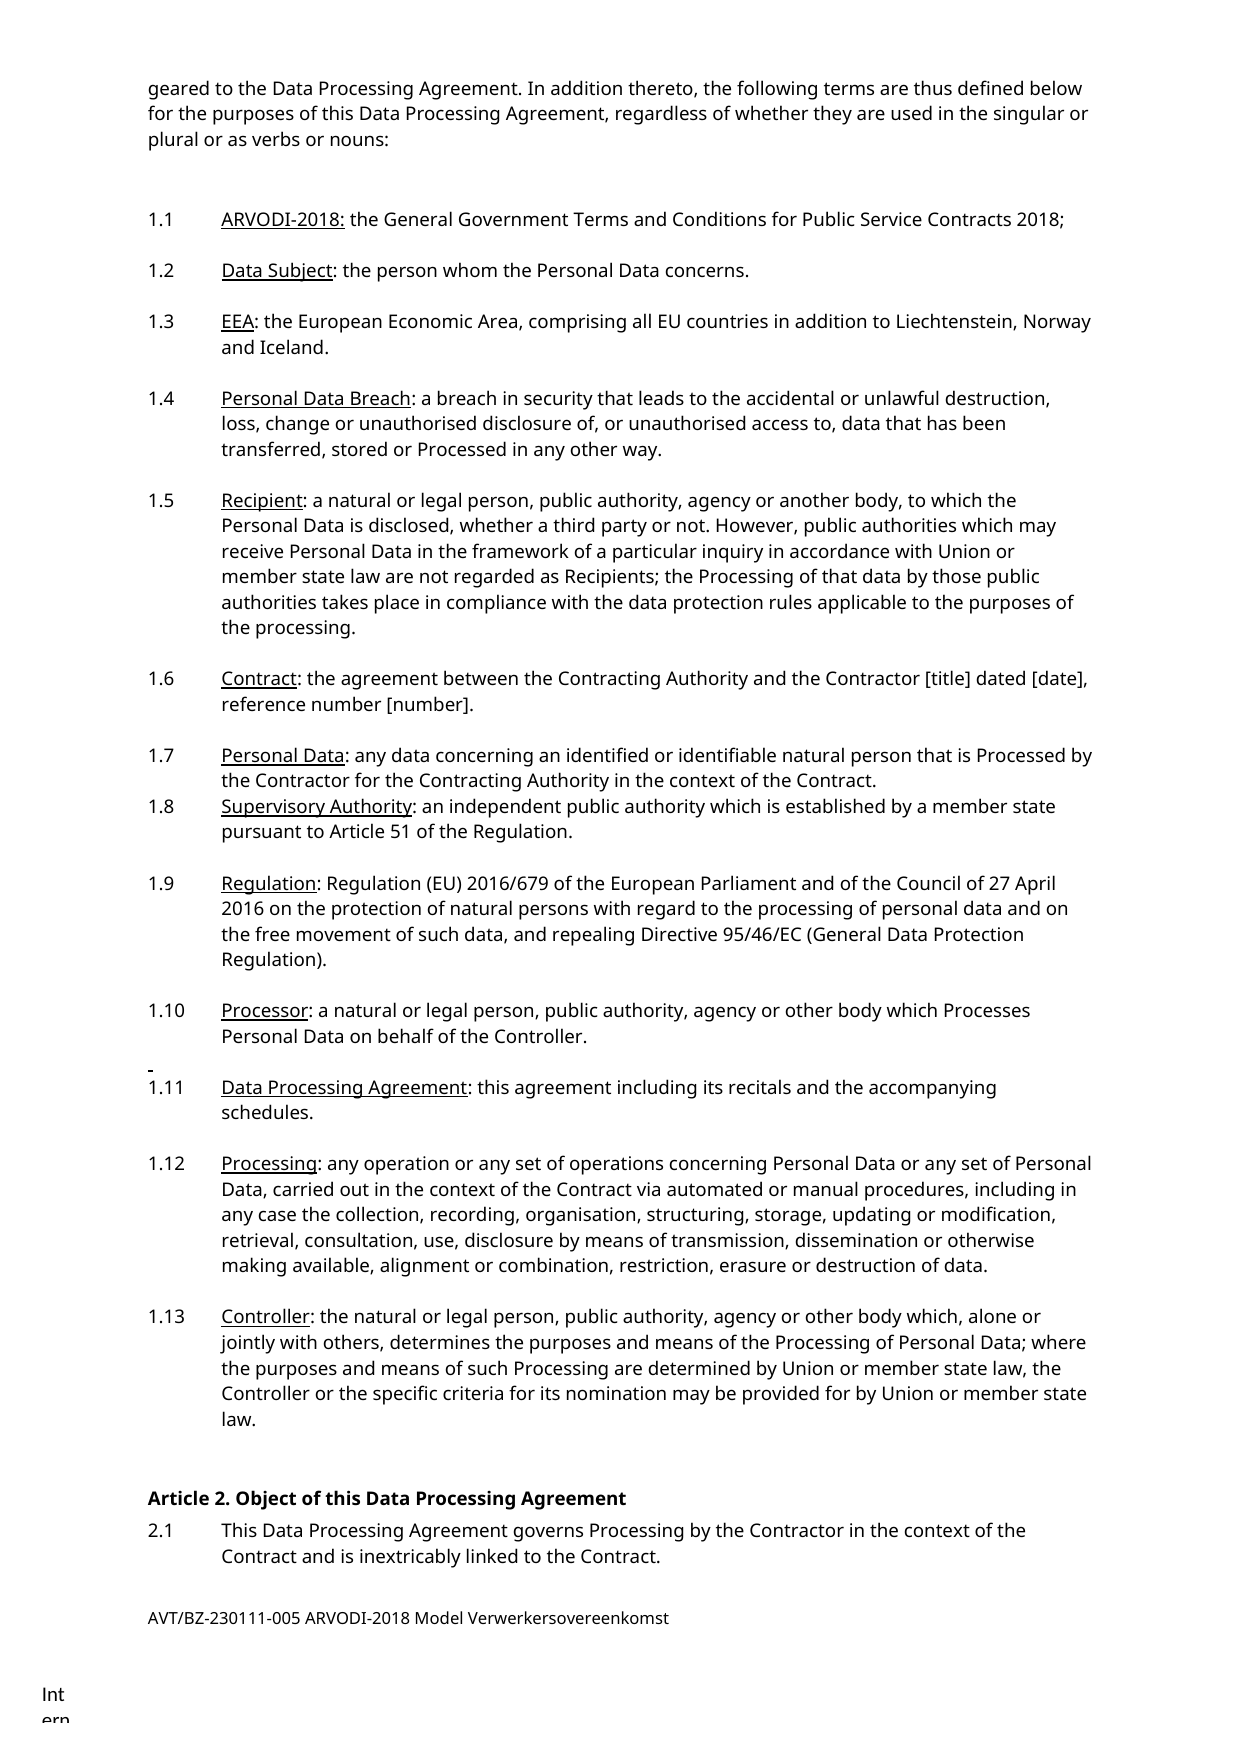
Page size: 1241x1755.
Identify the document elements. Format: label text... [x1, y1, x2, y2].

text 1.6 Contract: the agreement between the Contracting Authority and the Contractor [title] dated [date], reference number [number]. [148, 666, 1093, 717]
text 1.8 Supervisory Authority: an independent public authority which is established by a member state pursuant to Article 51 of the Regulation. [148, 793, 1093, 844]
text 1.2 Data Subject: the person whom the Personal Data concerns. [148, 257, 1093, 283]
text 1.7 Personal Data: any data concerning an identified or identifiable natural person that is Processed by the Contractor for the Contracting Authority in the context of the Contract. [148, 742, 1093, 793]
list ARVODI-2018: the General Government Terms and Conditions for Public Service Contracts 2018; [148, 206, 1093, 232]
text geared to the Data Processing Agreement. In addition thereto, the following terms are thus defined below for the purposes of this Data Processing Agreement, regardless of whether they are used in the singular or plural or as verbs or nouns: [148, 75, 1093, 152]
text 1.10 Processor: a natural or legal person, public authority, agency or other body which Processes Personal Data on behalf of the Controller. [148, 997, 1093, 1048]
text 1.11 Data Processing Agreement: this agreement including its recitals and the accompanying schedules. [148, 1074, 1093, 1125]
text 1.9 Regulation: Regulation (EU) 2016/679 of the European Parliament and of the Council of 27 April 2016 on the protection of natural persons with regard to the processing of personal data and on the free movement of such data, and repealing Directive 95/46/EC (General Data Protection Regulation). [148, 870, 1093, 972]
text 1.12 Processing: any operation or any set of operations concerning Personal Data or any set of Personal Data, carried out in the context of the Contract via automated or manual procedures, including in any case the collection, recording, organisation, structuring, storage, updating or modification, retrieval, consultation, use, disclosure by means of transmission, dissemination or otherwise making available, alignment or combination, restriction, erasure or destruction of data. [148, 1151, 1093, 1278]
text 1.4 Personal Data Breach: a breach in security that leads to the accidental or unlawful destruction, loss, change or unauthorised disclosure of, or unauthorised access to, data that has been transferred, stored or Processed in any other way. [148, 385, 1093, 462]
text 1.3 EEA: the European Economic Area, comprising all EU countries in addition to Liechtenstein, Norway and Iceland. [148, 308, 1093, 359]
text 1.13 Controller: the natural or legal person, public authority, agency or other body which, alone or jointly with others, determines the purposes and means of the Processing of Personal Data; where the purposes and means of such Processing are determined by Union or member state law, the Controller or the specific criteria for its nomination may be provided for by Union or member state law. [148, 1304, 1093, 1431]
text 2.1 This Data Processing Agreement governs Processing by the Contractor in the context of the Contract and is inextricably linked to the Contract. [148, 1517, 1093, 1568]
text 1.5 Recipient: a natural or legal person, public authority, agency or another body, to which the Personal Data is disclosed, whether a third party or not. However, public authorities which may receive Personal Data in the framework of a particular inquiry in accordance with Union or member state law are not regarded as Recipients; the Processing of that data by those public authorities takes place in compliance with the data protection rules applicable to the purposes of the processing. [148, 487, 1093, 640]
subtitle Article 2. Object of this Data Processing Agreement [148, 1486, 1093, 1511]
